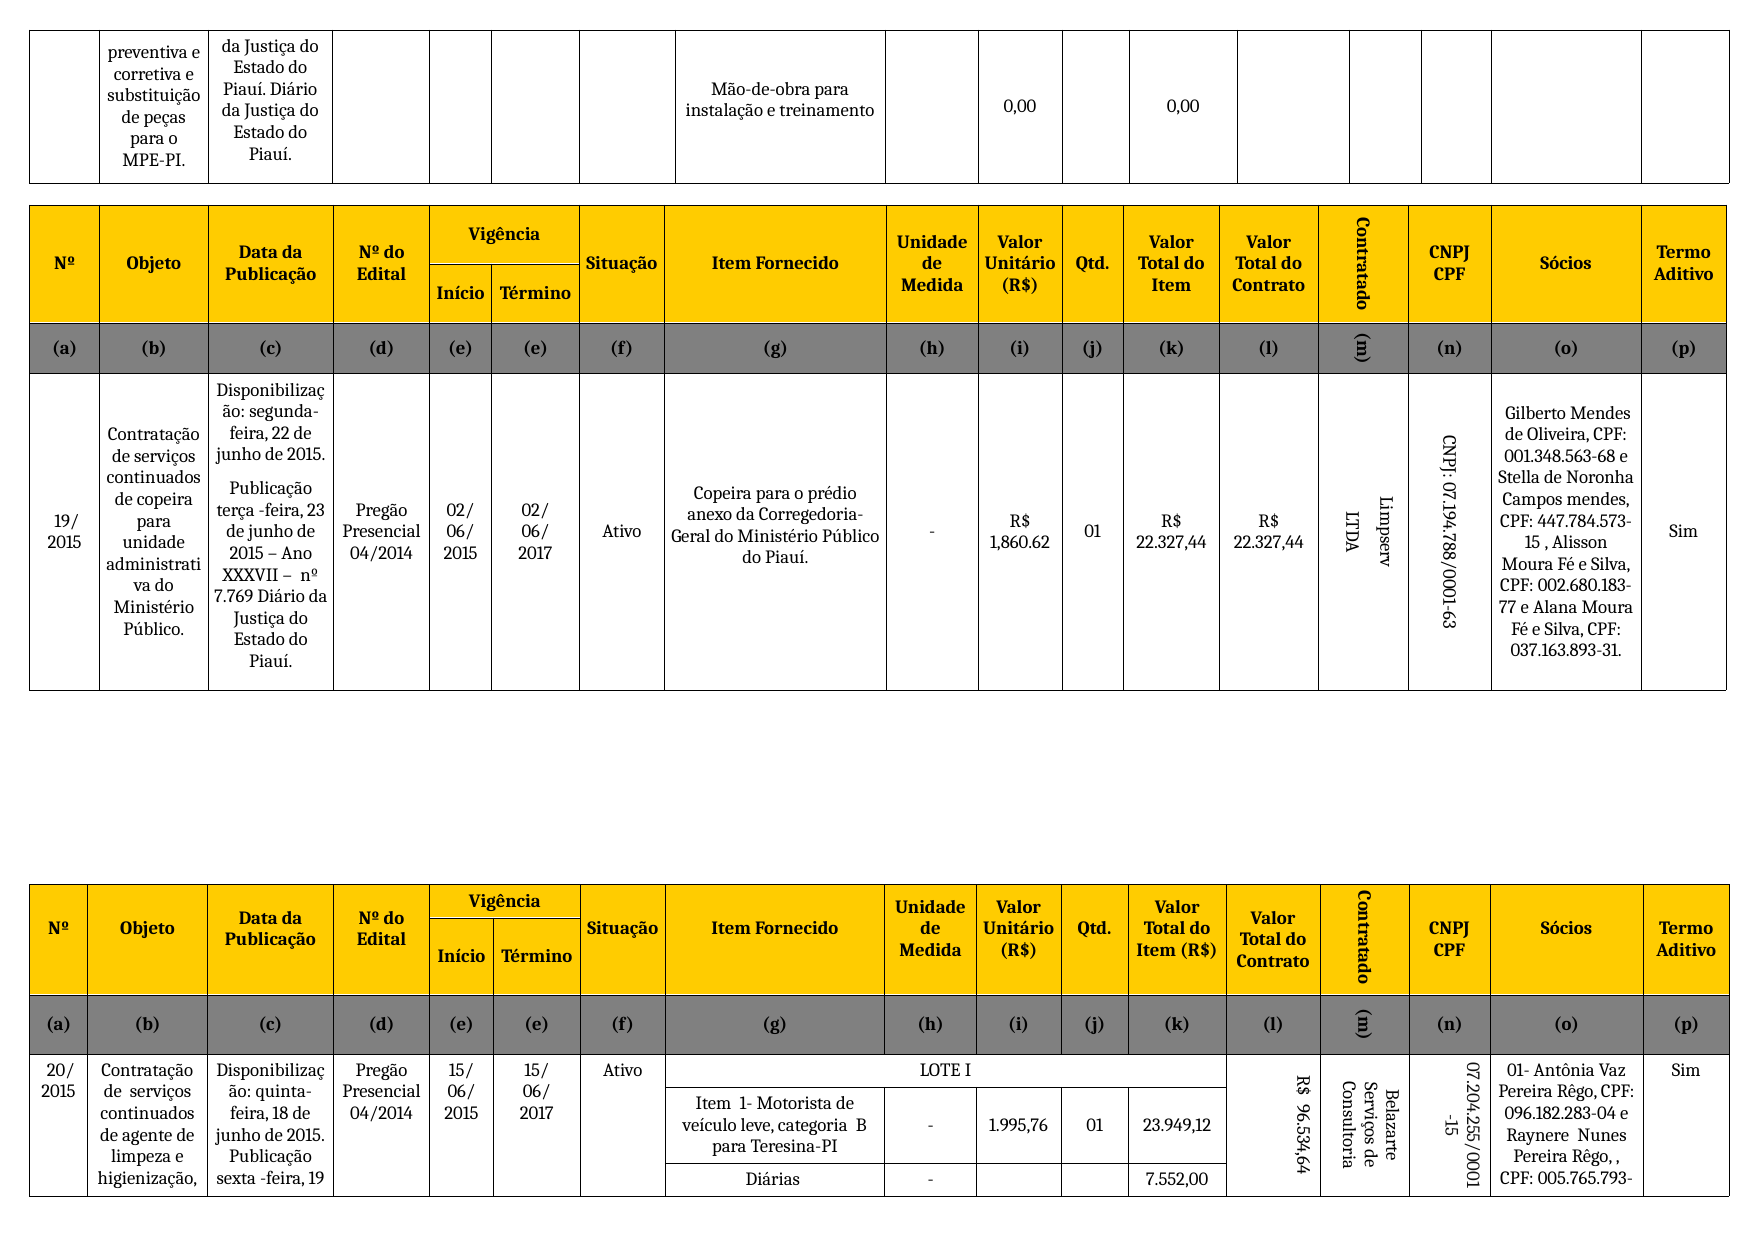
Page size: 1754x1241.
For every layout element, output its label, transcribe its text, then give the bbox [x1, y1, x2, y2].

table_cell [1422, 31, 1491, 183]
table_cell Início [430, 919, 493, 994]
table_cell 01- Antônia Vaz Pereira Rêgo, CPF: 096.182.283-04 e Raynere Nunes Pereira Rêgo, , CPF: 005.765.793- [1491, 1055, 1643, 1196]
table_cell (g) [665, 324, 886, 373]
table_cell - [887, 374, 978, 690]
table_header Valor Total do Item (R$) [1129, 885, 1226, 994]
table_cell R$ 1.860,62 [979, 374, 1062, 690]
table_cell R$ 22.327,44 [1124, 374, 1219, 690]
table_cell 23.949,12 [1129, 1088, 1226, 1163]
table_cell Pregão Presencial 04/2014 [334, 1055, 429, 1196]
table_cell 15/ 06/ 2015 [430, 1055, 493, 1196]
table_cell [1350, 31, 1421, 183]
table_cell (c) [208, 996, 333, 1054]
table_cell (c) [209, 324, 333, 373]
table_header Contratado [1321, 885, 1409, 994]
table_cell [333, 31, 429, 183]
table_cell (e) [430, 324, 491, 373]
table_cell R$ 22.327,44 [1220, 374, 1318, 690]
table_cell (n) [1410, 996, 1490, 1054]
table_header CNPJ CPF [1410, 885, 1490, 994]
table_header Valor Total do Item [1124, 206, 1219, 322]
table_cell (o) [1491, 996, 1643, 1054]
table_cell (f) [581, 996, 665, 1054]
table_cell [1642, 31, 1729, 183]
table_cell 01 [1063, 374, 1123, 690]
table_cell (k) [1124, 324, 1219, 373]
table_header Termo Aditivo [1644, 885, 1729, 994]
table_header Valor Total do Contrato [1220, 206, 1318, 322]
table_cell Ativo [581, 1055, 665, 1196]
table_cell (k) [1129, 996, 1226, 1054]
table_header Sócios [1492, 206, 1641, 322]
table_header Nº [30, 885, 87, 994]
table_header Situação [580, 206, 664, 322]
table_cell (e) [430, 996, 493, 1054]
table_header Valor Unitário (R$) [977, 885, 1061, 994]
table_cell [1238, 31, 1349, 183]
table_cell CNPJ: 07.194.788/0001-63 [1409, 374, 1491, 690]
table_cell Término [492, 265, 579, 322]
table_cell (e) [492, 324, 579, 373]
table_cell [492, 31, 579, 183]
table_cell Disponibilização: quinta-feira, 18 de junho de 2015. Publicação sexta -feira, 19 [208, 1055, 333, 1196]
table_header Nº do Edital [334, 206, 429, 322]
table_header Item Fornecido [666, 885, 884, 994]
table_header Termo Aditivo [1642, 206, 1726, 322]
table_cell (d) [334, 996, 429, 1054]
table_header Item Fornecido [665, 206, 886, 322]
table_cell 02/ 06/ 2017 [492, 374, 579, 690]
table_cell Mão-de-obra para instalação e treinamento [676, 31, 885, 183]
table_cell 1.995,76 [977, 1088, 1061, 1163]
table_header Unidade de Medida [885, 885, 976, 994]
table_header Sócios [1491, 885, 1643, 994]
table_header Unidade de Medida [887, 206, 978, 322]
table_cell (g) [666, 996, 884, 1054]
table_cell Término [494, 919, 580, 994]
table_cell (h) [887, 324, 978, 373]
table_header Situação [581, 885, 665, 994]
table_cell - [885, 1088, 976, 1163]
table_cell 20/ 2015 [30, 1055, 87, 1196]
table_header Nº do Edital [334, 885, 429, 994]
table_cell [1063, 31, 1129, 183]
table_header Valor Unitário (R$) [979, 206, 1062, 322]
table_cell Contratação de serviços continuados de agente de limpeza e higienização, [88, 1055, 207, 1196]
table_cell (p) [1644, 996, 1729, 1054]
table_cell LOTE I [666, 1055, 1226, 1087]
table_header Objeto [88, 885, 207, 994]
table_cell [886, 31, 978, 183]
table_cell 19/ 2015 [30, 374, 99, 690]
table_cell (a) [30, 996, 87, 1054]
table_cell Disponibilização: segunda-feira, 22 de junho de 2015. Publicação terça -feira, 23 de junho de 2015 – Ano XXXVII – nº 7.769 Diário da Justiça do Estado do Piauí. [209, 374, 333, 690]
table_header Vigência [430, 206, 579, 263]
table_cell Sim [1642, 374, 1726, 690]
table_cell (e) [494, 996, 580, 1054]
table_cell (j) [1062, 996, 1128, 1054]
table_cell - [885, 1164, 976, 1196]
table_cell (o) [1492, 324, 1641, 373]
table_header Data da Publicação [209, 206, 333, 322]
table_cell Início [430, 265, 491, 322]
table_cell 01 [1062, 1088, 1128, 1163]
table_header Data da Publicação [208, 885, 333, 994]
table_cell 02/ 06/ 2015 [430, 374, 491, 690]
table_cell Item 1- Motorista de veículo leve, categoria B para Teresina-PI [666, 1088, 884, 1163]
table_cell (h) [885, 996, 976, 1054]
table_cell (d) [334, 324, 429, 373]
table_cell (b) [100, 324, 208, 373]
table_header Valor Total do Contrato [1227, 885, 1320, 994]
table_cell da Justiça do Estado do Piauí. Diário da Justiça do Estado do Piauí. [209, 31, 332, 183]
table_cell 15/ 06/ 2017 [494, 1055, 580, 1196]
table_cell Diárias [666, 1164, 884, 1196]
table_cell Gilberto Mendes de Oliveira, CPF: 001.348.563-68 e Stella de Noronha Campos mendes, CPF: 447.784.573-15 , Alisson Moura Fé e Silva, CPF: 002.680.183-77 e Alana Moura Fé e Silva, CPF: 037.163.893-31. [1492, 374, 1641, 690]
table_cell [977, 1164, 1061, 1196]
table_cell Contratação de serviços continuados de copeira para unidade administrativa do Ministério Público. [100, 374, 208, 690]
table_cell (p) [1642, 324, 1726, 373]
table_cell [1492, 31, 1641, 183]
table_cell 0,00 [1130, 31, 1237, 183]
table_cell Copeira para o prédio anexo da Corregedoria-Geral do Ministério Público do Piauí. [665, 374, 886, 690]
table_cell (a) [30, 324, 99, 373]
table_header Nº [30, 206, 99, 322]
table_cell (f) [580, 324, 664, 373]
table_cell Sim [1644, 1055, 1729, 1196]
table_header Contratado [1319, 206, 1408, 322]
table_header Qtd. [1063, 206, 1123, 322]
table_cell [1062, 1164, 1128, 1196]
table_cell (l) [1227, 996, 1320, 1054]
table_cell (i) [979, 324, 1062, 373]
table_cell Limpserv LTDA [1319, 374, 1408, 690]
table_header Vigência [430, 885, 580, 917]
table_cell R$ 96.534,64 [1227, 1055, 1320, 1196]
table_cell 0,00 [979, 31, 1062, 183]
table_cell Pregão Presencial 04/2014 [334, 374, 429, 690]
table_cell Ativo [580, 374, 664, 690]
table_cell (m) [1319, 324, 1408, 373]
table_header Objeto [100, 206, 208, 322]
table_cell (b) [88, 996, 207, 1054]
table_cell [430, 31, 491, 183]
table_cell Belazarte Serviços de Consultoria Ltda-ME [1321, 1055, 1409, 1196]
table_cell (l) [1220, 324, 1318, 373]
table_header CNPJ CPF [1409, 206, 1491, 322]
table_header Qtd. [1062, 885, 1128, 994]
table_cell (n) [1409, 324, 1491, 373]
table_cell (m) [1321, 996, 1409, 1054]
table_cell 7.552,00 [1129, 1164, 1226, 1196]
table_cell (j) [1063, 324, 1123, 373]
table_cell [30, 31, 99, 183]
table_cell 07.204.255/0001-15 [1410, 1055, 1490, 1196]
table_cell preventiva e corretiva e substituição de peças para o MPE-PI. [100, 31, 208, 183]
table_cell [580, 31, 675, 183]
table_cell (i) [977, 996, 1061, 1054]
